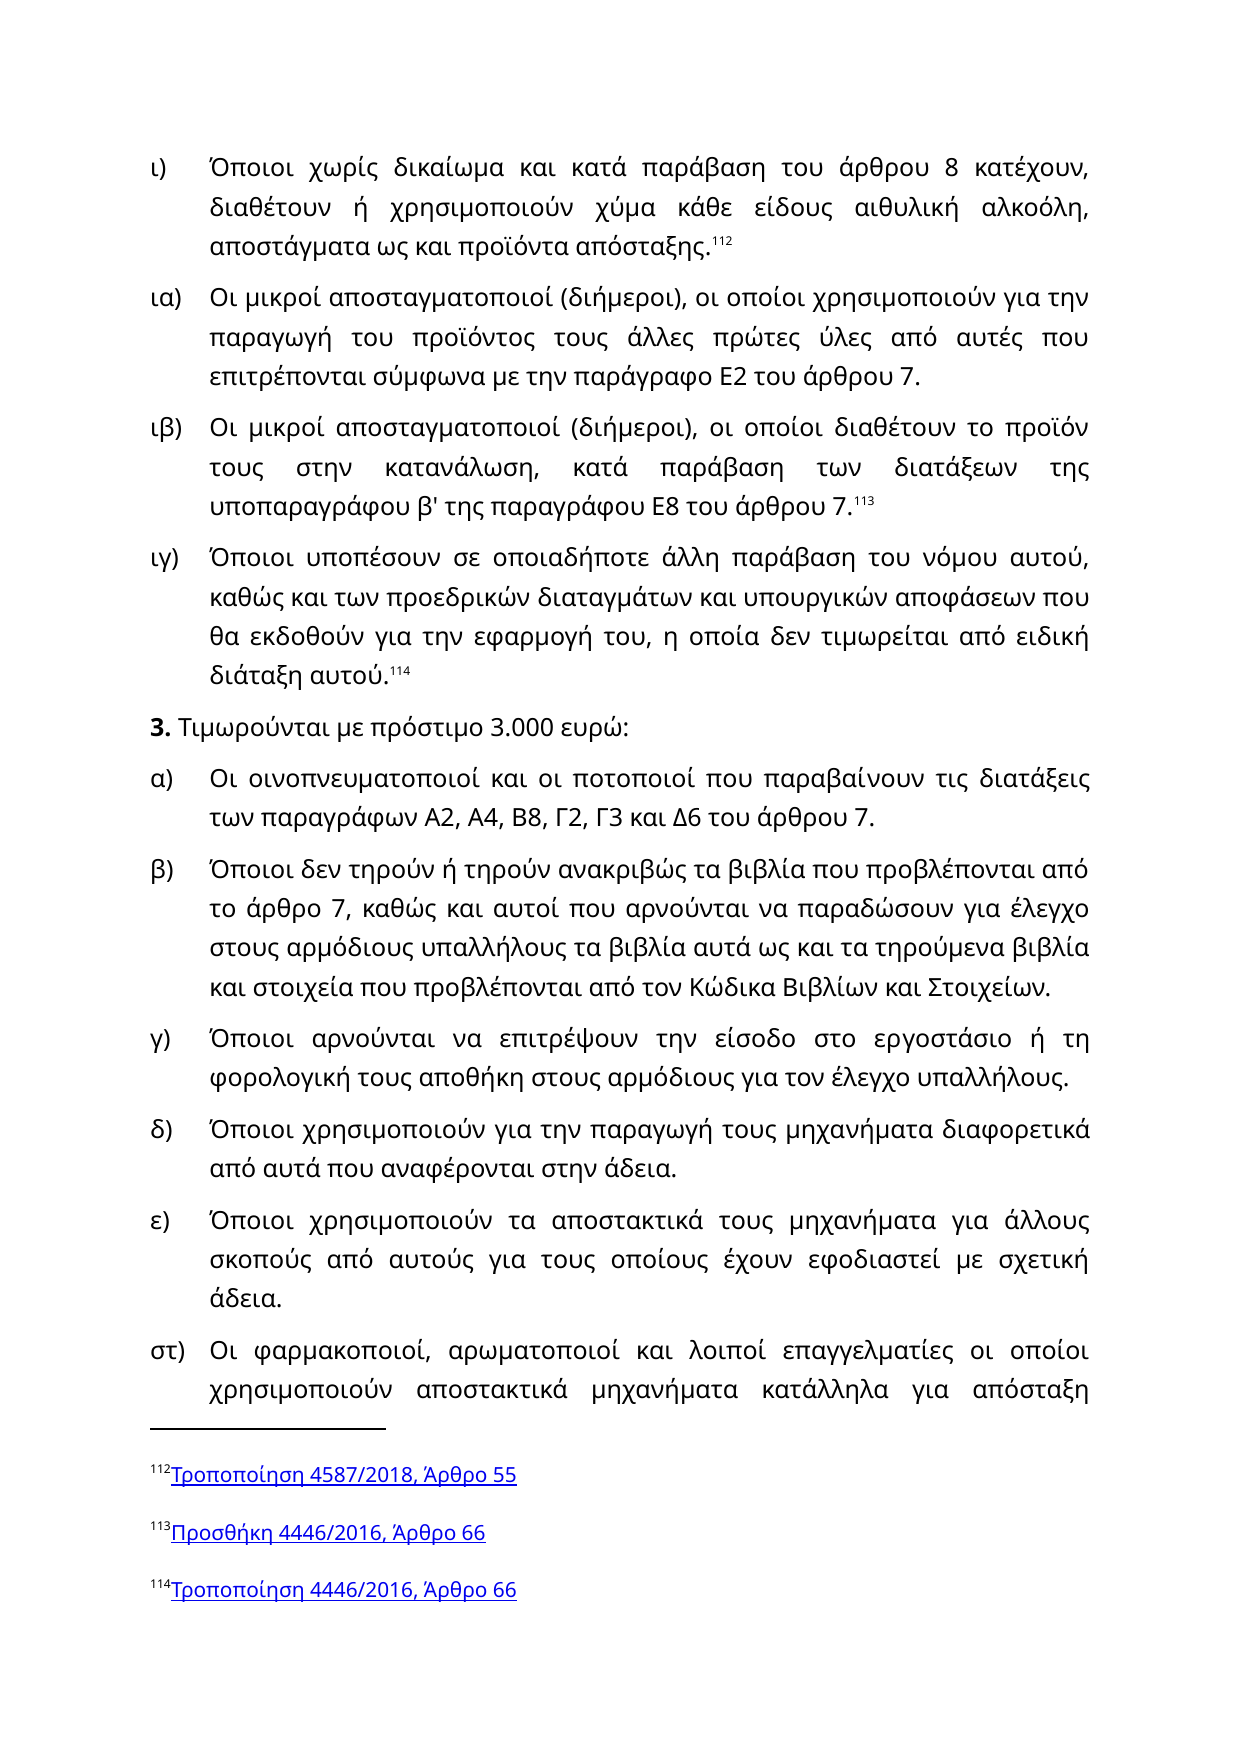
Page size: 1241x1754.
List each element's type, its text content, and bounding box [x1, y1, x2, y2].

list ι) Όποιοι χωρίς δικαίωμα και κατά παράβαση του άρθρου 8 κατέχουν, διαθέτουν ή χρησιμοποιούν χύμα κάθε είδους αιθυλική αλκοόλη, αποστάγματα ως και προϊόντα απόσταξης. [150, 150, 1090, 262]
list ιγ) Όποιοι υποπέσουν σε οποιαδήποτε άλλη παράβαση του νόμου αυτού, καθώς και των προεδρικών διαταγμάτων και υπουργικών αποφάσεων που θα εκδοθούν για την εφαρμογή του, η οποία δεν τιμωρείται από ειδική διάταξη αυτού. [150, 540, 1090, 692]
list δ) Όποιοι χρησιμοποιούν για την παραγωγή τους μηχα­νήματα διαφορετικά από αυτά που αναφέρονται στην άδεια. [150, 1112, 1090, 1185]
text 3. Τιμωρούνται με πρόστιμο 3.000 ευρώ: [150, 709, 1090, 743]
text Τροποποίηση 4446/2016, Άρθρο 66 [150, 1576, 1090, 1604]
list γ) Όποιοι αρνούνται να επιτρέψουν την είσοδο στο ερ­γοστάσιο ή τη φορολογική τους αποθήκη στους αρμόδιους για τον έλεγχο υπαλλήλους. [150, 1021, 1090, 1094]
list α) Οι οινοπνευματοποιοί και οι ποτοποιοί που παραβαί­νουν τις διατάξεις των παραγράφων Α2, Α4, Β8, Γ2, Γ3 και Δ6 του άρθρου 7. [150, 761, 1090, 834]
text Προσθήκη 4446/2016, Άρθρο 66 [150, 1518, 1090, 1546]
list ε) Όποιοι χρησιμοποιούν τα αποστακτικά τους μηχανήματα για άλλους σκοπούς από αυτούς για τους οποίους έχουν εφοδιαστεί με σχετική άδεια. [150, 1202, 1090, 1315]
list β) Όποιοι δεν τηρούν ή τηρούν ανακριβώς τα βιβλία που προβλέπονται από το άρθρο 7, καθώς και αυτοί που αρνούνται να παραδώσουν για έλεγχο στους αρμόδιους υπαλλήλους τα βιβλία αυτά ως και τα τηρούμενα βιβλία και στοιχεία που προβλέπονται από τον Κώδικα Βιβλίων και Στοιχείων. [150, 852, 1090, 1003]
list ιβ) Οι μικροί αποσταγματοποιοί (διήμεροι), οι οποίοι διαθέτουν το προϊόν τους στην κατανάλωση, κατά παράβαση των διατάξεων της υποπαραγράφου β' της παραγράφου Ε8 του άρθρου 7. [150, 410, 1090, 522]
text Τροποποίηση 4587/2018, Άρθρο 55 [150, 1460, 1090, 1489]
list ια) Οι μικροί αποσταγματοποιοί (διήμεροι), οι οποίοι χρησιμοποιούν για την παραγωγή του προϊόντος τους άλλες πρώτες ύλες από αυτές που επιτρέπονται σύμφωνα με την παράγραφο Ε2 του άρθρου 7. [150, 280, 1090, 392]
list στ) Οι φαρμακοποιοί, αρωματοποιοί και λοιποί επαγγελματίες οι οποίοι χρησιμοποιούν αποστακτικά μηχανήματα κατάλληλα για απόσταξη [150, 1332, 1090, 1406]
